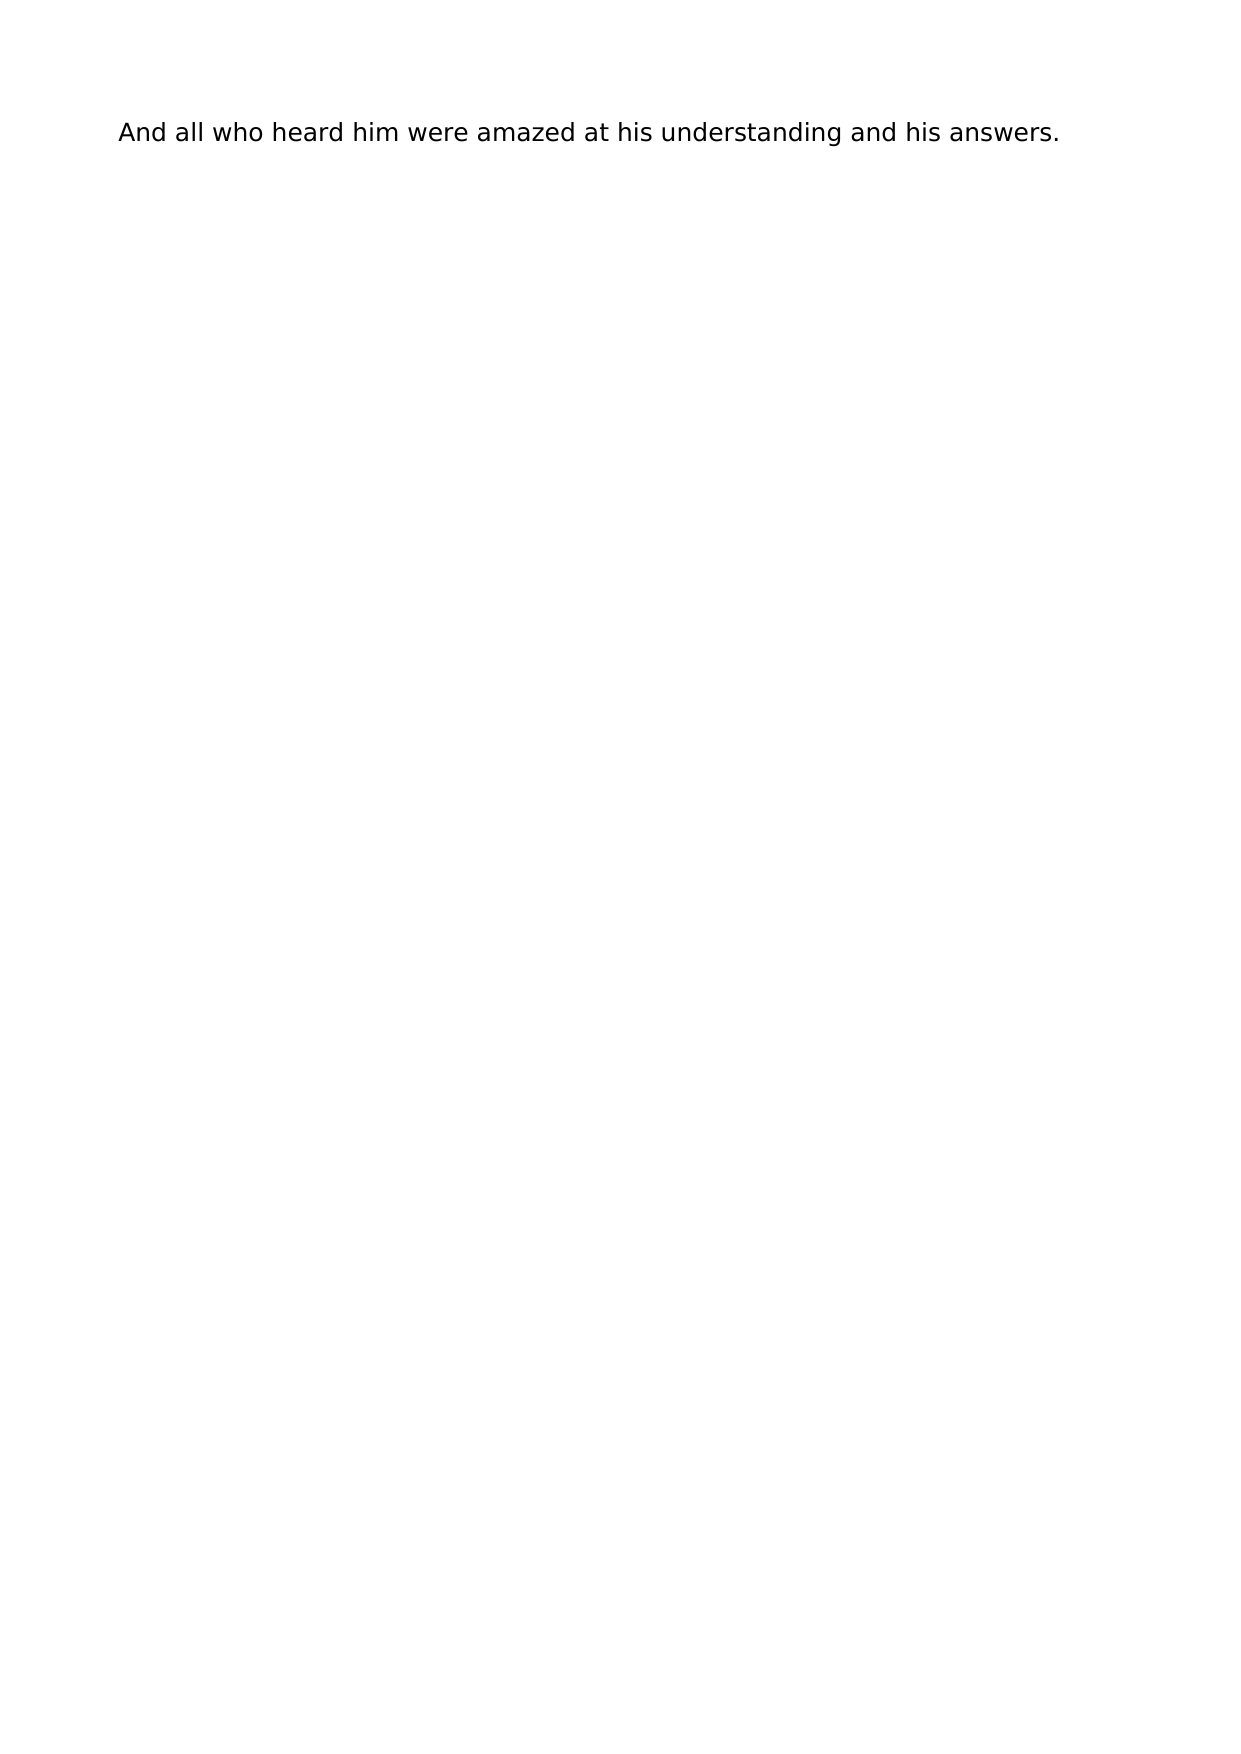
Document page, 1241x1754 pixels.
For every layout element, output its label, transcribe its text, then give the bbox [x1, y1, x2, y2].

text And all who heard him were amazed at his understanding and his answers. [118, 118, 1122, 147]
